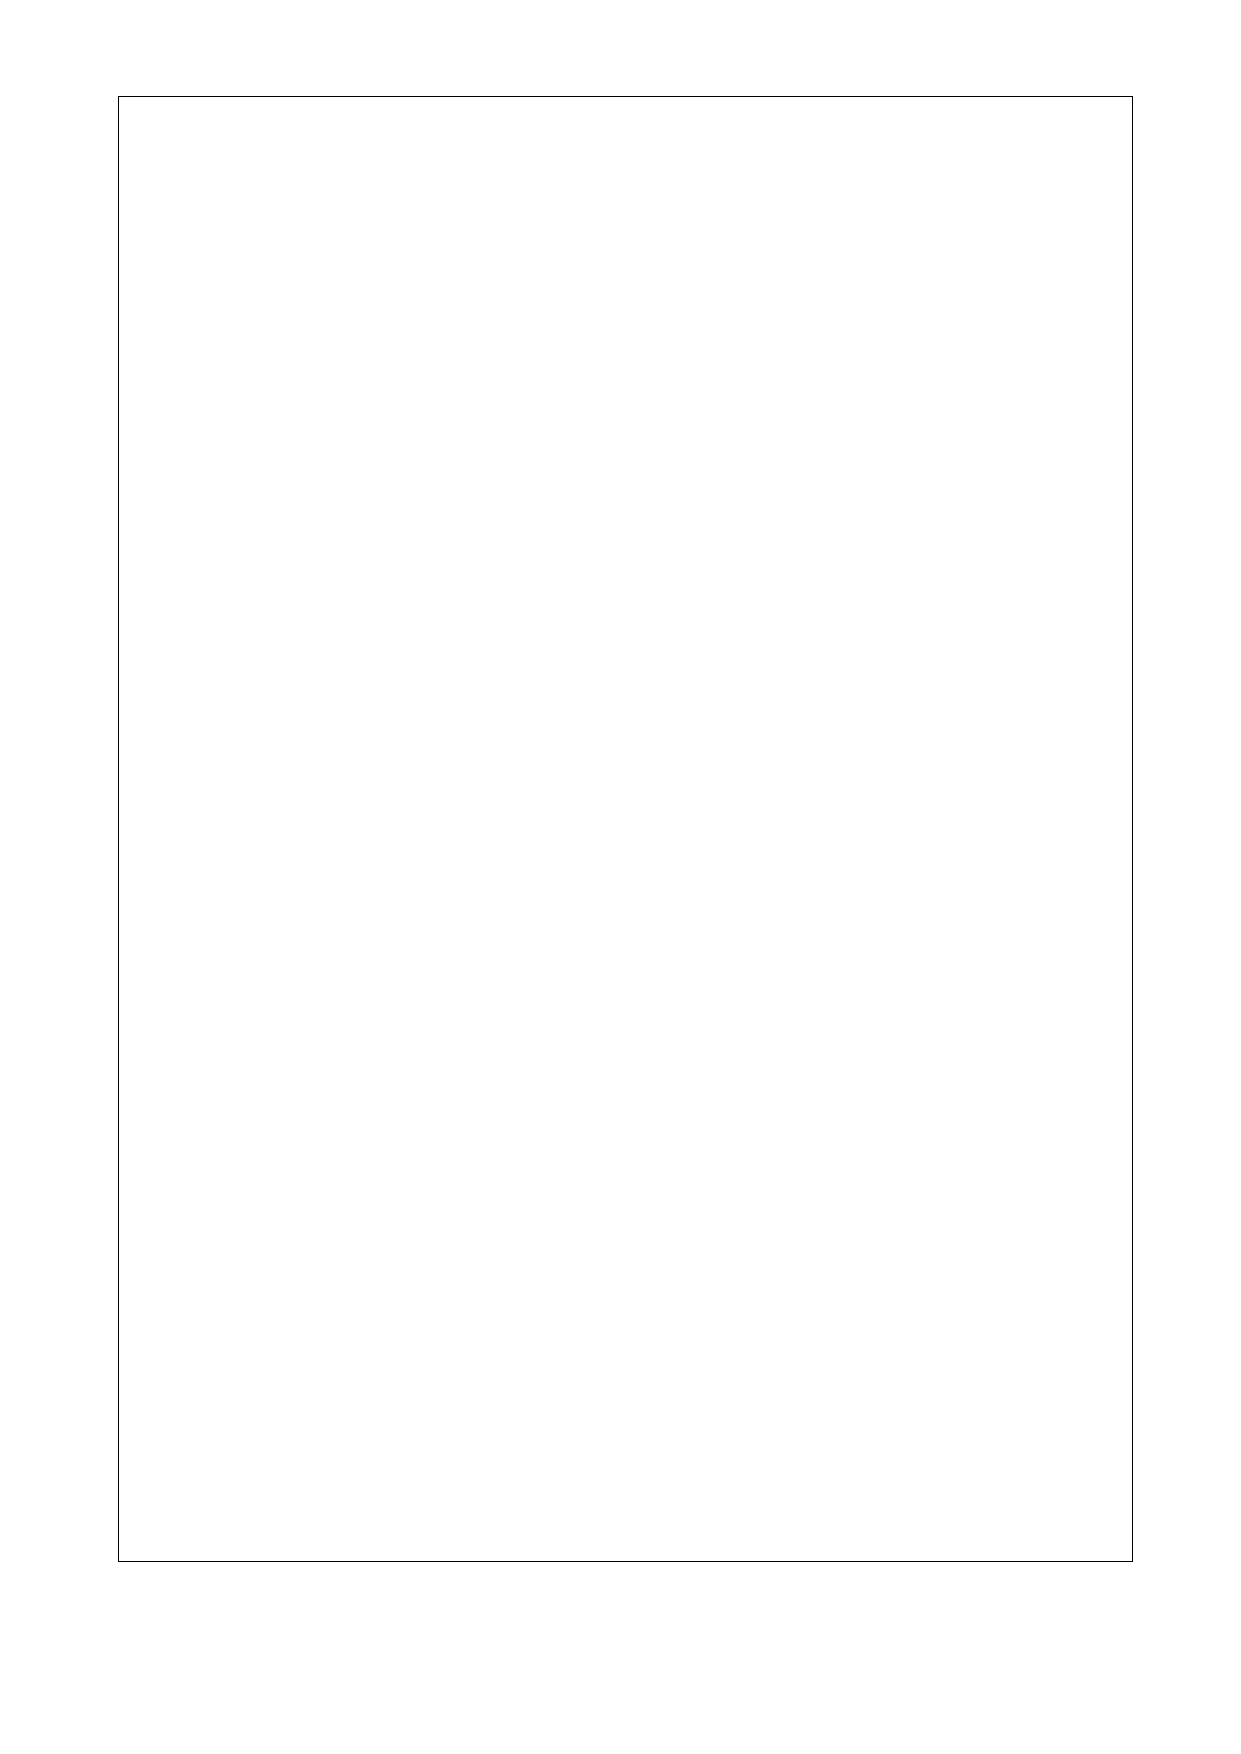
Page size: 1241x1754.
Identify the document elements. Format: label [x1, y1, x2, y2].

table_header [119, 97, 1132, 1561]
